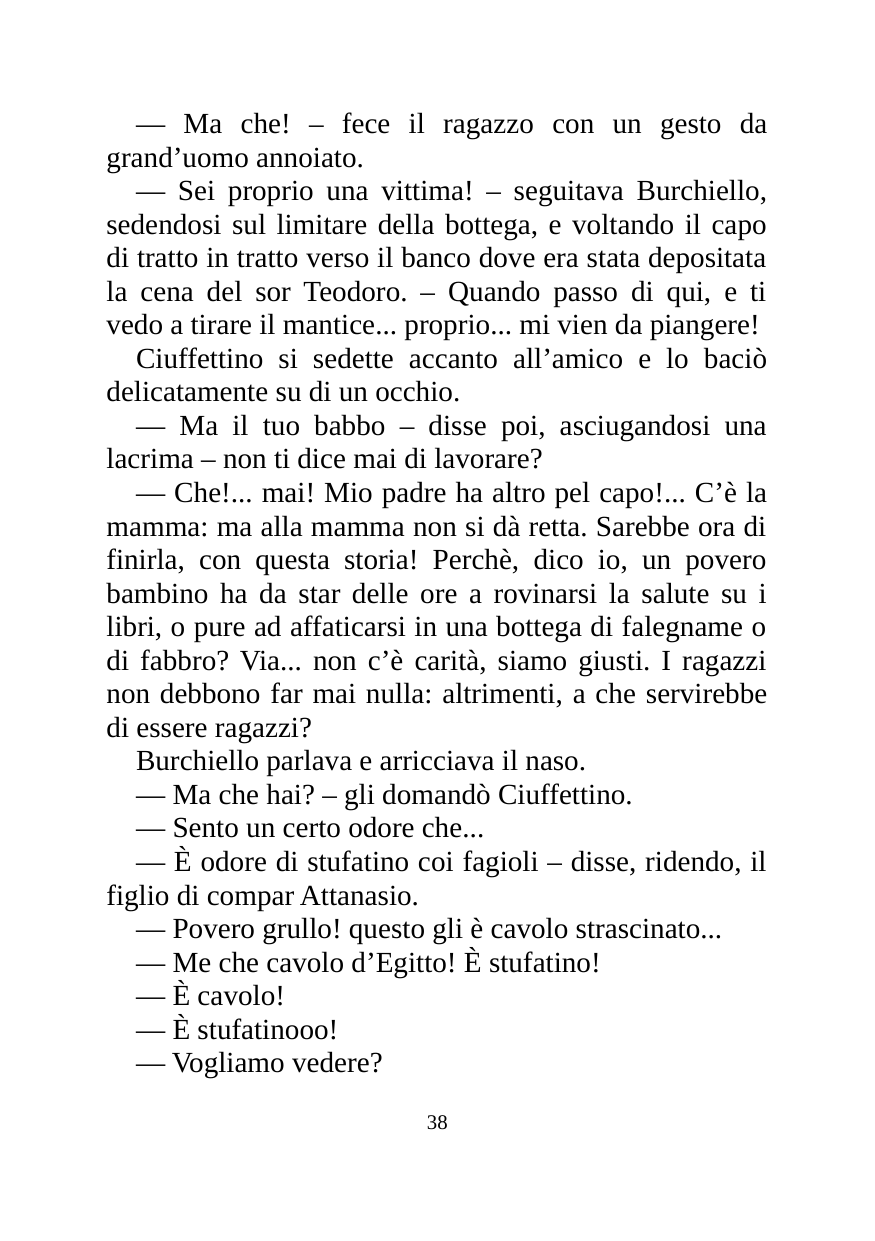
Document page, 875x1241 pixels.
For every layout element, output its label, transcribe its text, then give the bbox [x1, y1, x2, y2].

text Burchiello parlava e arricciava il naso. [106, 743, 768, 777]
text — Che!... mai! Mio padre ha altro pel capo!... C’è la mamma: ma alla mamma non si dà retta. Sarebbe ora di finirla, con questa storia! Perchè, dico io, un povero bambino ha da star delle ore a rovinarsi la salute su i libri, o pure ad affaticarsi in una bottega di falegname o di fabbro? Via... non c’è carità, siamo giusti. I ragazzi non debbono far mai nulla: altrimenti, a che servirebbe di essere ragazzi? [106, 475, 768, 743]
text — Ma che hai? – gli domandò Ciuffettino. [106, 777, 768, 811]
text — Ma il tuo babbo – disse poi, asciugandosi una lacrima – non ti dice mai di lavorare? [106, 408, 768, 475]
text — Ma che! – fece il ragazzo con un gesto da grand’uomo annoiato. [106, 106, 768, 173]
text Ciuffettino si sedette accanto all’amico e lo baciò delicatamente su di un occhio. [106, 341, 768, 408]
text — Povero grullo! questo gli è cavolo strascinato... [106, 911, 768, 945]
text — Sento un certo odore che... [106, 811, 768, 844]
text — Sei proprio una vittima! – seguitava Burchiello, sedendosi sul limitare della bottega, e voltando il capo di tratto in tratto verso il banco dove era stata depositata la cena del sor Teodoro. – Quando passo di qui, e ti vedo a tirare il mantice... proprio... mi vien da piangere! [106, 173, 768, 341]
text — Me che cavolo d’Egitto! È stufatino! [106, 945, 768, 978]
text — Vogliamo vedere? [106, 1045, 768, 1079]
text — È stufatinooo! [106, 1012, 768, 1045]
text — È cavolo! [106, 978, 768, 1012]
text — È odore di stufatino coi fagioli – disse, ridendo, il figlio di compar Attanasio. [106, 844, 768, 911]
